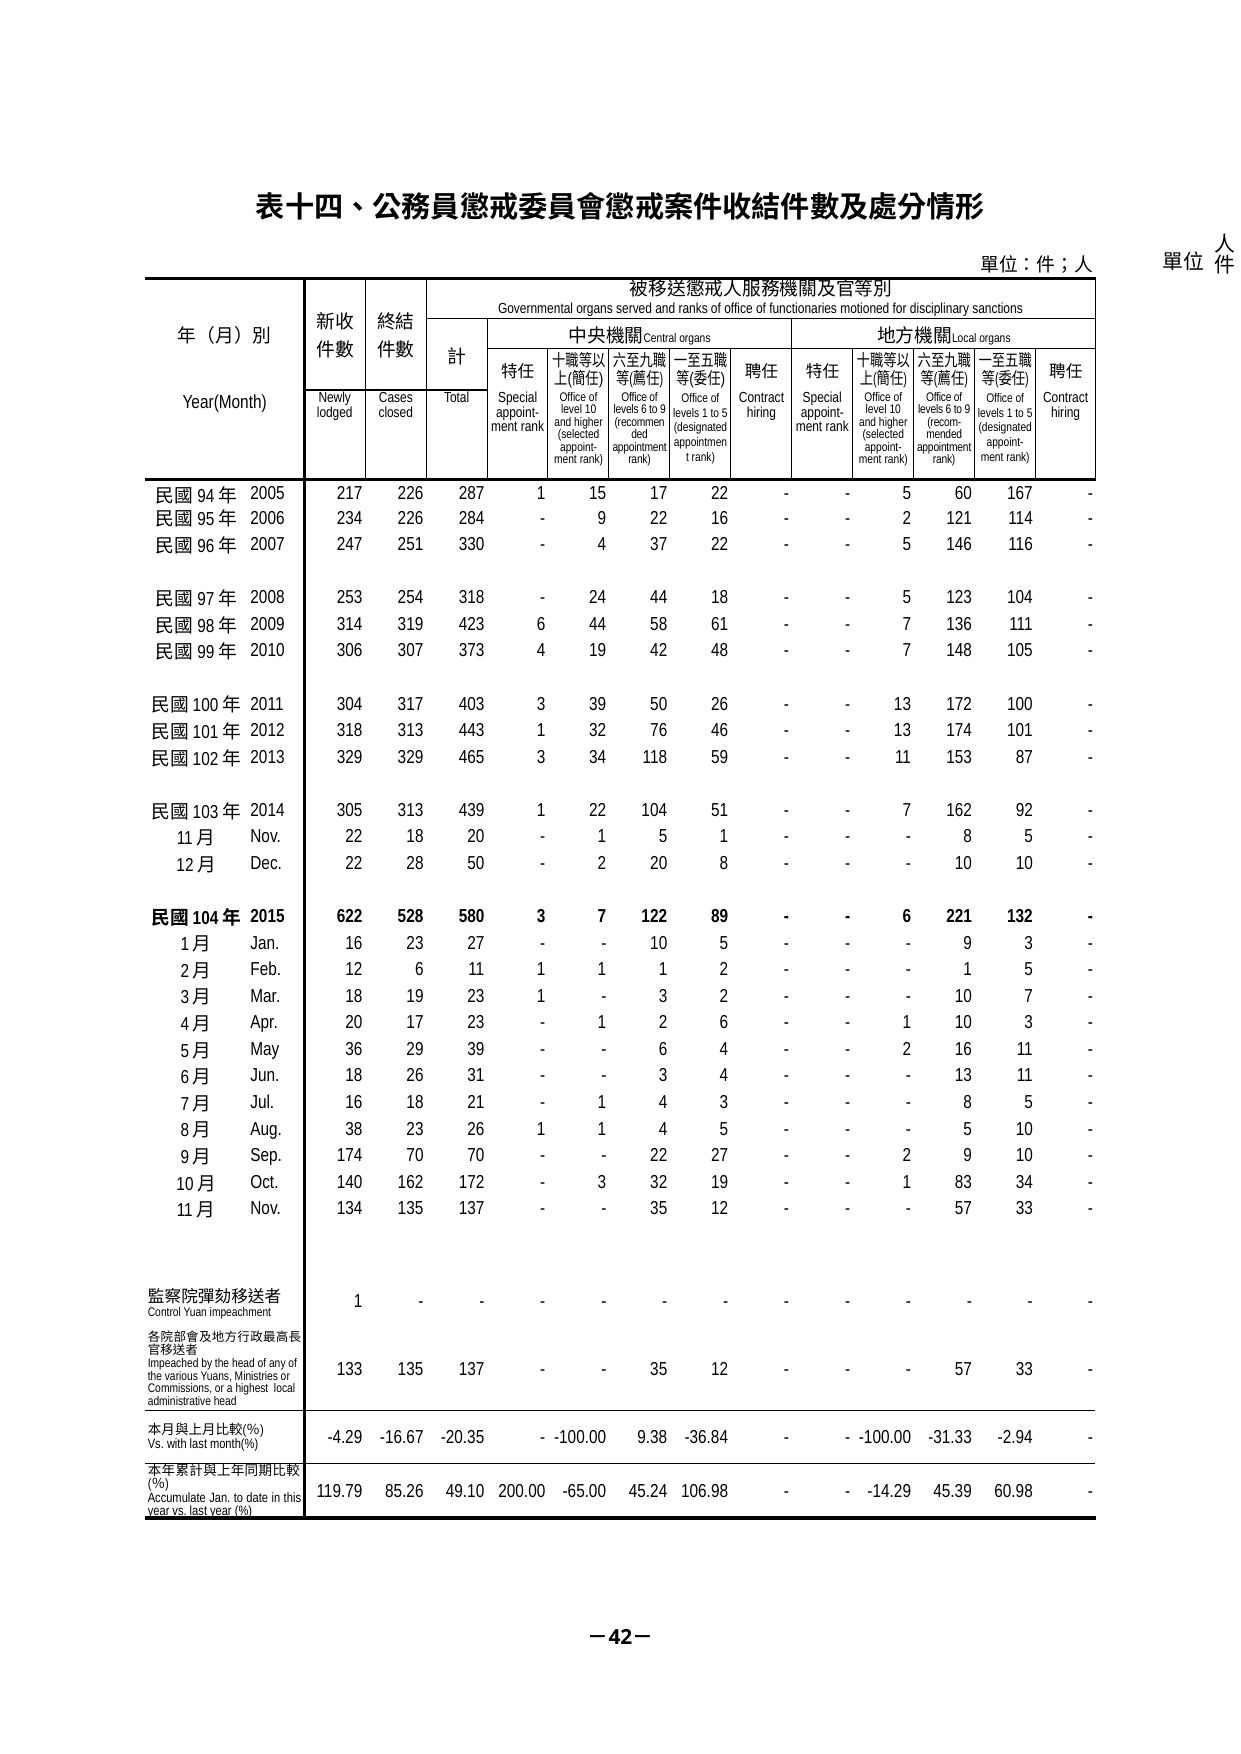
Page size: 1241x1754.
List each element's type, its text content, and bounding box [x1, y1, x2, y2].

table_cell [306, 557, 365, 584]
table_cell 10 [609, 929, 670, 956]
table_cell Office of levels 1 to 5 (designated appoint- ment rank) [975, 389, 1035, 477]
table_cell 45.39 [914, 1464, 974, 1516]
table_cell 319 [365, 610, 426, 637]
table_cell 1 [914, 956, 974, 982]
table_cell [609, 1248, 670, 1274]
table_cell 2 [548, 849, 609, 876]
table_cell - [1035, 1142, 1096, 1168]
table_cell - [487, 504, 548, 531]
table_cell 39 [426, 1035, 487, 1062]
table_cell [670, 557, 731, 584]
table_cell [609, 876, 670, 902]
table_cell Apr. [247, 1009, 303, 1035]
table_cell 13 [853, 690, 913, 717]
table_cell 7 [548, 903, 609, 929]
table_header 新收件數 [306, 280, 365, 389]
table_cell Office of level 10 and higher (selected appoint- ment rank) [853, 389, 913, 477]
table_cell 民國 99年 [145, 637, 247, 663]
table_cell - [1035, 929, 1096, 956]
table_cell - [731, 1411, 792, 1463]
table_cell [487, 1221, 548, 1248]
table_cell 61 [670, 610, 731, 637]
table_cell 5 [670, 1115, 731, 1142]
table_cell Jan. [247, 929, 303, 956]
table_cell 306 [306, 637, 365, 663]
table_cell Nov. [247, 1195, 303, 1221]
table_cell 87 [975, 743, 1035, 770]
table_cell 50 [609, 690, 670, 717]
table_cell Total [427, 391, 487, 477]
table_cell - [548, 1062, 609, 1088]
table_cell -2.94 [975, 1411, 1035, 1463]
table_cell 329 [306, 743, 365, 770]
table_cell - [1035, 481, 1096, 504]
table_cell 本年累計與上年同期比較(％) Accumulate Jan. to date in this year vs. last year (%) [145, 1464, 303, 1516]
table_cell [731, 1248, 792, 1274]
table_cell [670, 1221, 731, 1248]
table_header 被移送懲戒人服務機關及官等別 Governmental organs served and ranks of office of functionaries motioned for disciplinary sanctions [427, 280, 1095, 318]
table_cell [365, 1221, 426, 1248]
table_cell 1 [487, 956, 548, 982]
table_cell 8 [914, 823, 974, 849]
table_cell - [548, 1274, 609, 1327]
table_cell 1 [548, 823, 609, 849]
table_cell - [487, 1035, 548, 1062]
table_cell 32 [609, 1168, 670, 1195]
table_cell 1 [548, 956, 609, 982]
table_cell [792, 770, 853, 796]
table_cell 106.98 [670, 1464, 731, 1516]
table_cell 民國102年 [145, 743, 247, 770]
table_cell - [548, 982, 609, 1009]
table_cell - [487, 1062, 548, 1088]
table_cell 3月 [145, 982, 247, 1009]
table_cell 20 [609, 849, 670, 876]
table_cell 148 [914, 637, 974, 663]
table_cell 318 [306, 717, 365, 743]
table_cell - [792, 823, 853, 849]
table_cell - [548, 1142, 609, 1168]
table_cell 100 [975, 690, 1035, 717]
table_cell [365, 1248, 426, 1274]
table_cell 57 [914, 1195, 974, 1221]
table_cell 92 [975, 796, 1035, 823]
table_cell 4 [670, 1062, 731, 1088]
table_cell [670, 664, 731, 690]
table_cell - [1035, 1168, 1096, 1195]
table_cell - [731, 982, 792, 1009]
table_cell [914, 876, 974, 902]
table_cell 11月 [145, 1195, 247, 1221]
table_cell 民國 98年 [145, 610, 247, 637]
table_cell [792, 1248, 853, 1274]
table_cell 50 [426, 849, 487, 876]
table_cell 121 [914, 504, 974, 531]
table_cell - [792, 1274, 853, 1327]
table_cell 83 [914, 1168, 974, 1195]
table_cell 20 [306, 1009, 365, 1035]
table_cell 140 [306, 1168, 365, 1195]
table_cell 33 [975, 1195, 1035, 1221]
table_cell 172 [914, 690, 974, 717]
table_cell [670, 876, 731, 902]
table_cell -14.29 [853, 1464, 913, 1516]
table_cell [306, 876, 365, 902]
table_cell 12 [670, 1195, 731, 1221]
table_cell 465 [426, 743, 487, 770]
table_cell [1035, 557, 1096, 584]
table_cell - [731, 796, 792, 823]
table_cell Contract hiring [1036, 389, 1095, 477]
table_cell 5 [975, 956, 1035, 982]
text [1162, 270, 1240, 277]
table_cell [306, 664, 365, 690]
table_cell 16 [914, 1035, 974, 1062]
table_cell 民國103年 [145, 796, 247, 823]
table_cell 22 [609, 504, 670, 531]
table_cell - [1035, 796, 1096, 823]
table_cell - [1035, 1035, 1096, 1062]
table_cell Sep. [247, 1142, 303, 1168]
table_cell 1 [487, 481, 548, 504]
table_cell 19 [670, 1168, 731, 1195]
table_cell - [792, 1009, 853, 1035]
table_cell [487, 1248, 548, 1274]
table_cell 1月 [145, 929, 247, 956]
table_cell [975, 1221, 1035, 1248]
table_cell [426, 770, 487, 796]
table_cell - [487, 531, 548, 557]
table_cell - [731, 1062, 792, 1088]
table_cell [306, 770, 365, 796]
table_cell 4 [548, 531, 609, 557]
table_cell - [426, 1274, 487, 1327]
table_cell 57 [914, 1328, 974, 1410]
table_cell 31 [426, 1062, 487, 1088]
table_cell Year(Month) [145, 389, 303, 477]
table_cell 136 [914, 610, 974, 637]
table_cell Special appoint- ment rank [488, 389, 547, 477]
table_cell - [731, 1142, 792, 1168]
table_cell [853, 664, 913, 690]
table_cell [548, 770, 609, 796]
table_cell Mar. [247, 982, 303, 1009]
table_cell 聘任 [1036, 349, 1095, 389]
table_cell [1035, 770, 1096, 796]
table_cell 28 [365, 849, 426, 876]
table_cell [853, 557, 913, 584]
table_cell 民國104年 [145, 903, 247, 929]
table_cell 254 [365, 584, 426, 610]
table_cell 251 [365, 531, 426, 557]
table_cell [1035, 876, 1096, 902]
table_cell 153 [914, 743, 974, 770]
table_cell 2005 [247, 481, 303, 504]
table_cell 33 [975, 1328, 1035, 1410]
table_cell Feb. [247, 956, 303, 982]
table_cell Office of levels 6 to 9 (recom- mended appointment rank) [914, 389, 974, 477]
table_cell - [731, 1328, 792, 1410]
table_cell 特任 [792, 349, 852, 389]
table_cell 聘任 [731, 349, 791, 389]
table_cell - [853, 929, 913, 956]
table_cell 16 [670, 504, 731, 531]
table_cell 135 [365, 1195, 426, 1221]
table_cell - [1035, 956, 1096, 982]
text 單位：件；人 [148, 249, 1092, 277]
table_cell - [1035, 823, 1096, 849]
table_cell - [1035, 531, 1096, 557]
table_cell [609, 557, 670, 584]
table_cell May [247, 1035, 303, 1062]
table_cell 167 [975, 481, 1035, 504]
table_cell Special appoint- ment rank [792, 389, 852, 477]
table_cell - [731, 1115, 792, 1142]
table_cell 22 [609, 1142, 670, 1168]
table_cell 21 [426, 1089, 487, 1115]
table_cell 4 [609, 1115, 670, 1142]
table_cell 11 [426, 956, 487, 982]
table_cell 23 [365, 929, 426, 956]
table_cell - [1035, 1328, 1096, 1410]
table_cell 2 [853, 1035, 913, 1062]
table_cell [1035, 664, 1096, 690]
table_cell [609, 770, 670, 796]
table_cell [365, 770, 426, 796]
table_cell 174 [306, 1142, 365, 1168]
table_cell [914, 770, 974, 796]
table_cell [853, 1248, 913, 1274]
table_cell -4.29 [306, 1411, 365, 1463]
table_cell 123 [914, 584, 974, 610]
table_cell - [731, 903, 792, 929]
table_cell 6 [487, 610, 548, 637]
table_cell - [1035, 903, 1096, 929]
table_cell [365, 876, 426, 902]
table_cell - [853, 956, 913, 982]
table_cell - [792, 956, 853, 982]
table_cell - [853, 849, 913, 876]
table_cell - [670, 1274, 731, 1327]
table_cell 民國101年 [145, 717, 247, 743]
table_cell 民國100年 [145, 690, 247, 717]
table_cell 民國 94年 [145, 481, 247, 504]
table_cell [487, 876, 548, 902]
table_cell 314 [306, 610, 365, 637]
table_cell [853, 1221, 913, 1248]
table_cell 42 [609, 637, 670, 663]
table_cell 9 [914, 929, 974, 956]
table_cell 217 [306, 481, 365, 504]
table_cell [145, 557, 247, 584]
table_cell - [731, 1195, 792, 1221]
table_cell 5 [853, 531, 913, 557]
table_cell 22 [670, 531, 731, 557]
table_cell - [792, 1115, 853, 1142]
table_cell 114 [975, 504, 1035, 531]
table_cell [487, 557, 548, 584]
table_cell 44 [609, 584, 670, 610]
table_cell - [487, 1168, 548, 1195]
table_cell Office of levels 1 to 5 (designated appointment rank) [670, 389, 730, 477]
table_cell 6 [365, 956, 426, 982]
table_cell 317 [365, 690, 426, 717]
table_cell 1 [853, 1168, 913, 1195]
table_cell 3 [975, 1009, 1035, 1035]
table_cell - [792, 982, 853, 1009]
table_cell [792, 876, 853, 902]
table_cell [145, 770, 247, 796]
table_cell 118 [609, 743, 670, 770]
table_cell 2013 [247, 743, 303, 770]
table_cell 39 [548, 690, 609, 717]
table_cell - [731, 1274, 792, 1327]
table_cell 403 [426, 690, 487, 717]
table_cell [914, 664, 974, 690]
table_cell [247, 1221, 303, 1248]
table_cell 23 [426, 1009, 487, 1035]
table_cell 16 [306, 1089, 365, 1115]
table_cell 9.38 [609, 1411, 670, 1463]
table_cell - [548, 1035, 609, 1062]
table_cell 3 [609, 1062, 670, 1088]
table_cell [670, 1248, 731, 1274]
table_cell [731, 664, 792, 690]
table_cell 3 [548, 1168, 609, 1195]
table_cell 48 [670, 637, 731, 663]
table_cell 443 [426, 717, 487, 743]
table_cell [548, 664, 609, 690]
table_cell 34 [548, 743, 609, 770]
table_cell 4 [670, 1035, 731, 1062]
table_cell [731, 1221, 792, 1248]
table_cell - [792, 1464, 853, 1516]
table_cell [853, 770, 913, 796]
table_cell 民國 96年 [145, 531, 247, 557]
table_header 年（月）別 [145, 280, 303, 389]
table_cell [731, 876, 792, 902]
table_cell - [914, 1274, 974, 1327]
table_cell - [487, 1274, 548, 1327]
table_cell -31.33 [914, 1411, 974, 1463]
table_cell 27 [670, 1142, 731, 1168]
table_cell 18 [670, 584, 731, 610]
table_cell - [731, 531, 792, 557]
table_cell - [792, 610, 853, 637]
table_cell 116 [975, 531, 1035, 557]
table_cell - [731, 1089, 792, 1115]
table_cell 5 [975, 1089, 1035, 1115]
table_cell 2 [609, 1009, 670, 1035]
table_cell [792, 664, 853, 690]
table_cell 10 [975, 1115, 1035, 1142]
table_cell 22 [306, 849, 365, 876]
table_cell - [1035, 1274, 1096, 1327]
table_cell 1 [487, 1115, 548, 1142]
table_cell - [487, 1009, 548, 1035]
table_cell 234 [306, 504, 365, 531]
table_cell 3 [975, 929, 1035, 956]
table_cell - [609, 1274, 670, 1327]
table_cell 6 [670, 1009, 731, 1035]
table_cell - [1035, 690, 1096, 717]
table_cell 計 [427, 319, 487, 389]
table_cell 528 [365, 903, 426, 929]
table_cell - [792, 717, 853, 743]
table_cell 122 [609, 903, 670, 929]
table_cell 1 [853, 1009, 913, 1035]
table_cell 地方機關Local organs [792, 319, 1095, 347]
table_cell - [731, 717, 792, 743]
table_cell - [1035, 637, 1096, 663]
table_cell 104 [609, 796, 670, 823]
table_cell 8 [670, 849, 731, 876]
table_cell Contract hiring [731, 389, 791, 477]
table_cell 22 [306, 823, 365, 849]
table_cell [914, 557, 974, 584]
table_cell 11 [853, 743, 913, 770]
table_cell - [792, 531, 853, 557]
table_cell - [792, 1062, 853, 1088]
table_cell 18 [365, 1089, 426, 1115]
table_cell - [1035, 584, 1096, 610]
table_cell - [1035, 504, 1096, 531]
table_cell 2007 [247, 531, 303, 557]
table_cell -20.35 [426, 1411, 487, 1463]
table_cell [247, 557, 303, 584]
table_cell 11月 [145, 823, 247, 849]
table_cell Jul. [247, 1089, 303, 1115]
table_cell - [487, 1089, 548, 1115]
table_cell 226 [365, 481, 426, 504]
table_cell 35 [609, 1328, 670, 1410]
table_cell 民國 95年 [145, 504, 247, 531]
table_cell 373 [426, 637, 487, 663]
table_cell - [792, 796, 853, 823]
table_cell Office of levels 6 to 9 (recommended appointment rank) [609, 389, 669, 477]
table_cell [548, 876, 609, 902]
table_cell 70 [426, 1142, 487, 1168]
table_cell [426, 1248, 487, 1274]
table_cell 六至九職等(薦任) [609, 349, 669, 389]
table_cell [487, 770, 548, 796]
table_cell - [1035, 610, 1096, 637]
table_cell Cases closed [366, 391, 426, 477]
table_cell 一至五職等(委任) [670, 349, 730, 389]
table_cell 247 [306, 531, 365, 557]
table_cell - [731, 1009, 792, 1035]
table_cell 4 [487, 637, 548, 663]
table_cell - [487, 1411, 548, 1463]
table_cell 1 [487, 982, 548, 1009]
table_cell 20 [426, 823, 487, 849]
table_cell 51 [670, 796, 731, 823]
table_cell 7月 [145, 1089, 247, 1115]
table_cell 13 [853, 717, 913, 743]
table_cell 2012 [247, 717, 303, 743]
table_cell - [1035, 1089, 1096, 1115]
table_cell 5 [853, 584, 913, 610]
table_header 終結件數 [366, 280, 426, 389]
table_cell 5 [670, 929, 731, 956]
table_cell 1 [670, 823, 731, 849]
table_cell [731, 557, 792, 584]
table_cell 5 [609, 823, 670, 849]
table_cell - [731, 1168, 792, 1195]
table_cell 中央機關Central organs [488, 319, 791, 347]
table_cell 7 [853, 637, 913, 663]
table_cell - [487, 1195, 548, 1221]
table_cell 60 [914, 481, 974, 504]
table_cell 101 [975, 717, 1035, 743]
table_cell 5 [853, 481, 913, 504]
table_cell 2006 [247, 504, 303, 531]
table_cell 2 [853, 504, 913, 531]
text 表十四、公務員懲戒委員會懲戒案件收結件數及處分情形 [148, 183, 1092, 225]
table_cell - [1035, 743, 1096, 770]
table_cell 85.26 [365, 1464, 426, 1516]
table_cell - [731, 1035, 792, 1062]
table_cell 174 [914, 717, 974, 743]
table_cell - [487, 1142, 548, 1168]
table_cell [306, 1248, 365, 1274]
table_cell 46 [670, 717, 731, 743]
table_cell 2月 [145, 956, 247, 982]
table_cell - [853, 823, 913, 849]
table_cell - [1035, 1115, 1096, 1142]
table_cell 十職等以上(簡任) [548, 349, 608, 389]
table_cell 313 [365, 796, 426, 823]
table_cell 24 [548, 584, 609, 610]
table_cell 9 [914, 1142, 974, 1168]
table_cell 304 [306, 690, 365, 717]
table_cell - [1035, 982, 1096, 1009]
table_cell [548, 1248, 609, 1274]
table_cell - [853, 1195, 913, 1221]
table_cell Jun. [247, 1062, 303, 1088]
table_cell -100.00 [853, 1411, 913, 1463]
table_cell [731, 770, 792, 796]
table_cell 3 [609, 982, 670, 1009]
table_cell - [792, 637, 853, 663]
table_cell 38 [306, 1115, 365, 1142]
table_cell 6月 [145, 1062, 247, 1088]
table_cell - [853, 1115, 913, 1142]
table_cell 287 [426, 481, 487, 504]
table_cell 45.24 [609, 1464, 670, 1516]
table_cell [670, 770, 731, 796]
table_cell 13 [914, 1062, 974, 1088]
table_cell 132 [975, 903, 1035, 929]
table_cell 162 [365, 1168, 426, 1195]
table_cell [975, 876, 1035, 902]
table_cell - [792, 690, 853, 717]
table_cell [247, 876, 303, 902]
table_cell - [548, 929, 609, 956]
table_cell -36.84 [670, 1411, 731, 1463]
table_cell 439 [426, 796, 487, 823]
table_cell 22 [548, 796, 609, 823]
table_cell 1 [306, 1274, 365, 1327]
table_cell [145, 664, 247, 690]
table_cell 34 [975, 1168, 1035, 1195]
table_cell 2014 [247, 796, 303, 823]
table_cell 2009 [247, 610, 303, 637]
table_cell [365, 557, 426, 584]
table_cell 2 [670, 982, 731, 1009]
table_cell 32 [548, 717, 609, 743]
table_cell - [487, 1328, 548, 1410]
table_cell 200.00 [487, 1464, 548, 1516]
table_cell 10 [914, 1009, 974, 1035]
table_cell 2015 [247, 903, 303, 929]
table_cell 16 [306, 929, 365, 956]
table_cell 172 [426, 1168, 487, 1195]
table_cell 1 [548, 1115, 609, 1142]
table_cell - [853, 1328, 913, 1410]
table_cell 1 [487, 796, 548, 823]
table_cell - [1035, 849, 1096, 876]
table_cell [247, 1248, 303, 1274]
table_cell 民國 97年 [145, 584, 247, 610]
table_cell 284 [426, 504, 487, 531]
table_cell [609, 664, 670, 690]
table_cell - [365, 1274, 426, 1327]
table_cell 622 [306, 903, 365, 929]
table_cell 特任 [488, 349, 547, 389]
table_cell [247, 664, 303, 690]
table_cell 5 [914, 1115, 974, 1142]
table_cell 8 [914, 1089, 974, 1115]
table_cell 36 [306, 1035, 365, 1062]
table_cell 10 [914, 982, 974, 1009]
table_cell 18 [306, 982, 365, 1009]
table_cell 6 [609, 1035, 670, 1062]
table_cell - [1035, 1463, 1096, 1516]
table_cell 26 [670, 690, 731, 717]
table_cell 2011 [247, 690, 303, 717]
table_cell - [487, 929, 548, 956]
table_cell - [731, 956, 792, 982]
table_cell - [792, 1411, 853, 1463]
table_cell 3 [487, 690, 548, 717]
table_cell 26 [426, 1115, 487, 1142]
table_cell 4 [609, 1089, 670, 1115]
table_cell [609, 1221, 670, 1248]
table_cell 318 [426, 584, 487, 610]
table_cell - [731, 849, 792, 876]
table_cell 5 [975, 823, 1035, 849]
table_cell 1 [487, 717, 548, 743]
table_cell 10月 [145, 1168, 247, 1195]
table_cell 3 [670, 1089, 731, 1115]
table_cell 5月 [145, 1035, 247, 1062]
table_cell [145, 876, 247, 902]
table_cell - [1035, 1062, 1096, 1088]
table_cell [1035, 1221, 1096, 1248]
table_cell - [731, 504, 792, 531]
table_cell [426, 876, 487, 902]
table_cell 11 [975, 1062, 1035, 1088]
table_cell - [1035, 1009, 1096, 1035]
table_cell 58 [609, 610, 670, 637]
text 人件 [1212, 233, 1240, 276]
table_cell - [731, 823, 792, 849]
table_cell - [487, 849, 548, 876]
table_cell 60.98 [975, 1464, 1035, 1516]
table_cell 10 [975, 1142, 1035, 1168]
table_cell [365, 664, 426, 690]
table_cell 7 [975, 982, 1035, 1009]
table_cell [792, 557, 853, 584]
table_cell Newly lodged [306, 391, 365, 477]
table_cell 44 [548, 610, 609, 637]
table_cell 2010 [247, 637, 303, 663]
table_cell [975, 1248, 1035, 1274]
table_cell 221 [914, 903, 974, 929]
table_cell [426, 664, 487, 690]
table_cell 49.10 [426, 1464, 487, 1516]
table_cell 23 [426, 982, 487, 1009]
table_cell 4月 [145, 1009, 247, 1035]
table_cell - [792, 1195, 853, 1221]
table_cell 307 [365, 637, 426, 663]
table_cell 2 [670, 956, 731, 982]
table_cell 十職等以上(簡任) [853, 349, 913, 389]
table_cell 六至九職等(薦任) [914, 349, 974, 389]
table_cell [487, 664, 548, 690]
table_cell Office of level 10 and higher (selected appoint- ment rank) [548, 389, 608, 477]
table_cell - [731, 1464, 792, 1516]
table_cell 137 [426, 1328, 487, 1410]
table_cell - [792, 504, 853, 531]
table_cell 9 [548, 504, 609, 531]
table_cell 105 [975, 637, 1035, 663]
table_cell Oct. [247, 1168, 303, 1195]
table_cell 10 [975, 849, 1035, 876]
table_cell 329 [365, 743, 426, 770]
table_cell 70 [365, 1142, 426, 1168]
table_cell - [792, 1168, 853, 1195]
table_cell 7 [853, 610, 913, 637]
table_cell Nov. [247, 823, 303, 849]
table_cell 17 [365, 1009, 426, 1035]
table_cell 1 [548, 1089, 609, 1115]
table_cell Aug. [247, 1115, 303, 1142]
table_cell 104 [975, 584, 1035, 610]
table_cell - [731, 481, 792, 504]
table_cell - [853, 1089, 913, 1115]
table_cell 11 [975, 1035, 1035, 1062]
text 單位： [1162, 245, 1212, 270]
table_cell [853, 876, 913, 902]
table_cell [426, 557, 487, 584]
table_cell - [1035, 1195, 1096, 1221]
table_cell 133 [306, 1328, 365, 1410]
table_cell 226 [365, 504, 426, 531]
table_cell 330 [426, 531, 487, 557]
table_cell 17 [609, 481, 670, 504]
table_cell 7 [853, 796, 913, 823]
table_cell - [731, 584, 792, 610]
table_cell - [792, 1142, 853, 1168]
table_cell 19 [548, 637, 609, 663]
table_cell 監察院彈劾移送者 Control Yuan impeachment [145, 1274, 303, 1327]
table_cell [548, 557, 609, 584]
table_cell 146 [914, 531, 974, 557]
table_cell 一至五職等(委任) [975, 349, 1035, 389]
table_cell [548, 1221, 609, 1248]
table_cell [1035, 1248, 1096, 1274]
table_cell - [487, 584, 548, 610]
table_cell - [792, 929, 853, 956]
table_cell 253 [306, 584, 365, 610]
table_cell -16.67 [365, 1411, 426, 1463]
table_cell - [1035, 717, 1096, 743]
table_cell - [548, 1195, 609, 1221]
table_cell [914, 1221, 974, 1248]
table_cell 27 [426, 929, 487, 956]
table_cell 8月 [145, 1115, 247, 1142]
table_cell [145, 1221, 247, 1248]
table_cell - [792, 481, 853, 504]
table_cell 29 [365, 1035, 426, 1062]
table_cell Dec. [247, 849, 303, 876]
table_cell 1 [609, 956, 670, 982]
table_cell 423 [426, 610, 487, 637]
table_cell 119.79 [306, 1464, 365, 1516]
table_cell - [731, 929, 792, 956]
table_cell 76 [609, 717, 670, 743]
table_cell 3 [487, 743, 548, 770]
table_cell - [731, 743, 792, 770]
table_cell [975, 557, 1035, 584]
table_cell 6 [853, 903, 913, 929]
table_cell 313 [365, 717, 426, 743]
table_cell 12月 [145, 849, 247, 876]
table_cell [306, 1221, 365, 1248]
table_cell 305 [306, 796, 365, 823]
table_cell 2 [853, 1142, 913, 1168]
table_cell 37 [609, 531, 670, 557]
table_cell - [853, 1062, 913, 1088]
table_cell 19 [365, 982, 426, 1009]
table_cell 26 [365, 1062, 426, 1088]
table_cell - [853, 1274, 913, 1327]
table_cell - [792, 584, 853, 610]
table_cell -65.00 [548, 1464, 609, 1516]
table_cell 89 [670, 903, 731, 929]
table_cell 18 [306, 1062, 365, 1088]
table_cell 134 [306, 1195, 365, 1221]
table_cell -100.00 [548, 1411, 609, 1463]
table_cell [792, 1221, 853, 1248]
table_cell 162 [914, 796, 974, 823]
table_cell [975, 770, 1035, 796]
table_cell - [1035, 1410, 1096, 1463]
table_cell [247, 770, 303, 796]
table_cell 1 [548, 1009, 609, 1035]
table_cell 22 [670, 481, 731, 504]
table_cell - [731, 690, 792, 717]
table_cell 23 [365, 1115, 426, 1142]
table_cell 15 [548, 481, 609, 504]
table_cell 2008 [247, 584, 303, 610]
table_cell - [792, 743, 853, 770]
table_cell 本月與上月比較(％) Vs. with last month(%) [145, 1411, 303, 1463]
table_cell - [975, 1274, 1035, 1327]
table_cell 12 [670, 1328, 731, 1410]
table_cell - [731, 637, 792, 663]
table_cell 111 [975, 610, 1035, 637]
table_cell 18 [365, 823, 426, 849]
table_cell 580 [426, 903, 487, 929]
table_cell [426, 1221, 487, 1248]
table_cell 59 [670, 743, 731, 770]
table_cell 各院部會及地方行政最高長官移送者 Impeached by the head of any of the various Yuans, Ministries or Commissions, or a highest local administrative head [145, 1328, 303, 1410]
table_cell [975, 664, 1035, 690]
table_cell 35 [609, 1195, 670, 1221]
table_cell - [792, 1328, 853, 1410]
table_cell - [792, 849, 853, 876]
table_cell 3 [487, 903, 548, 929]
table_cell 135 [365, 1328, 426, 1410]
table_cell [914, 1248, 974, 1274]
table_cell 137 [426, 1195, 487, 1221]
table_cell [145, 1248, 247, 1274]
table_cell 9月 [145, 1142, 247, 1168]
table_cell - [548, 1328, 609, 1410]
table_cell - [792, 1089, 853, 1115]
table_cell - [731, 610, 792, 637]
table_cell - [853, 982, 913, 1009]
table_cell 12 [306, 956, 365, 982]
table_cell - [792, 903, 853, 929]
table_cell - [487, 823, 548, 849]
table_cell - [792, 1035, 853, 1062]
table_cell 10 [914, 849, 974, 876]
